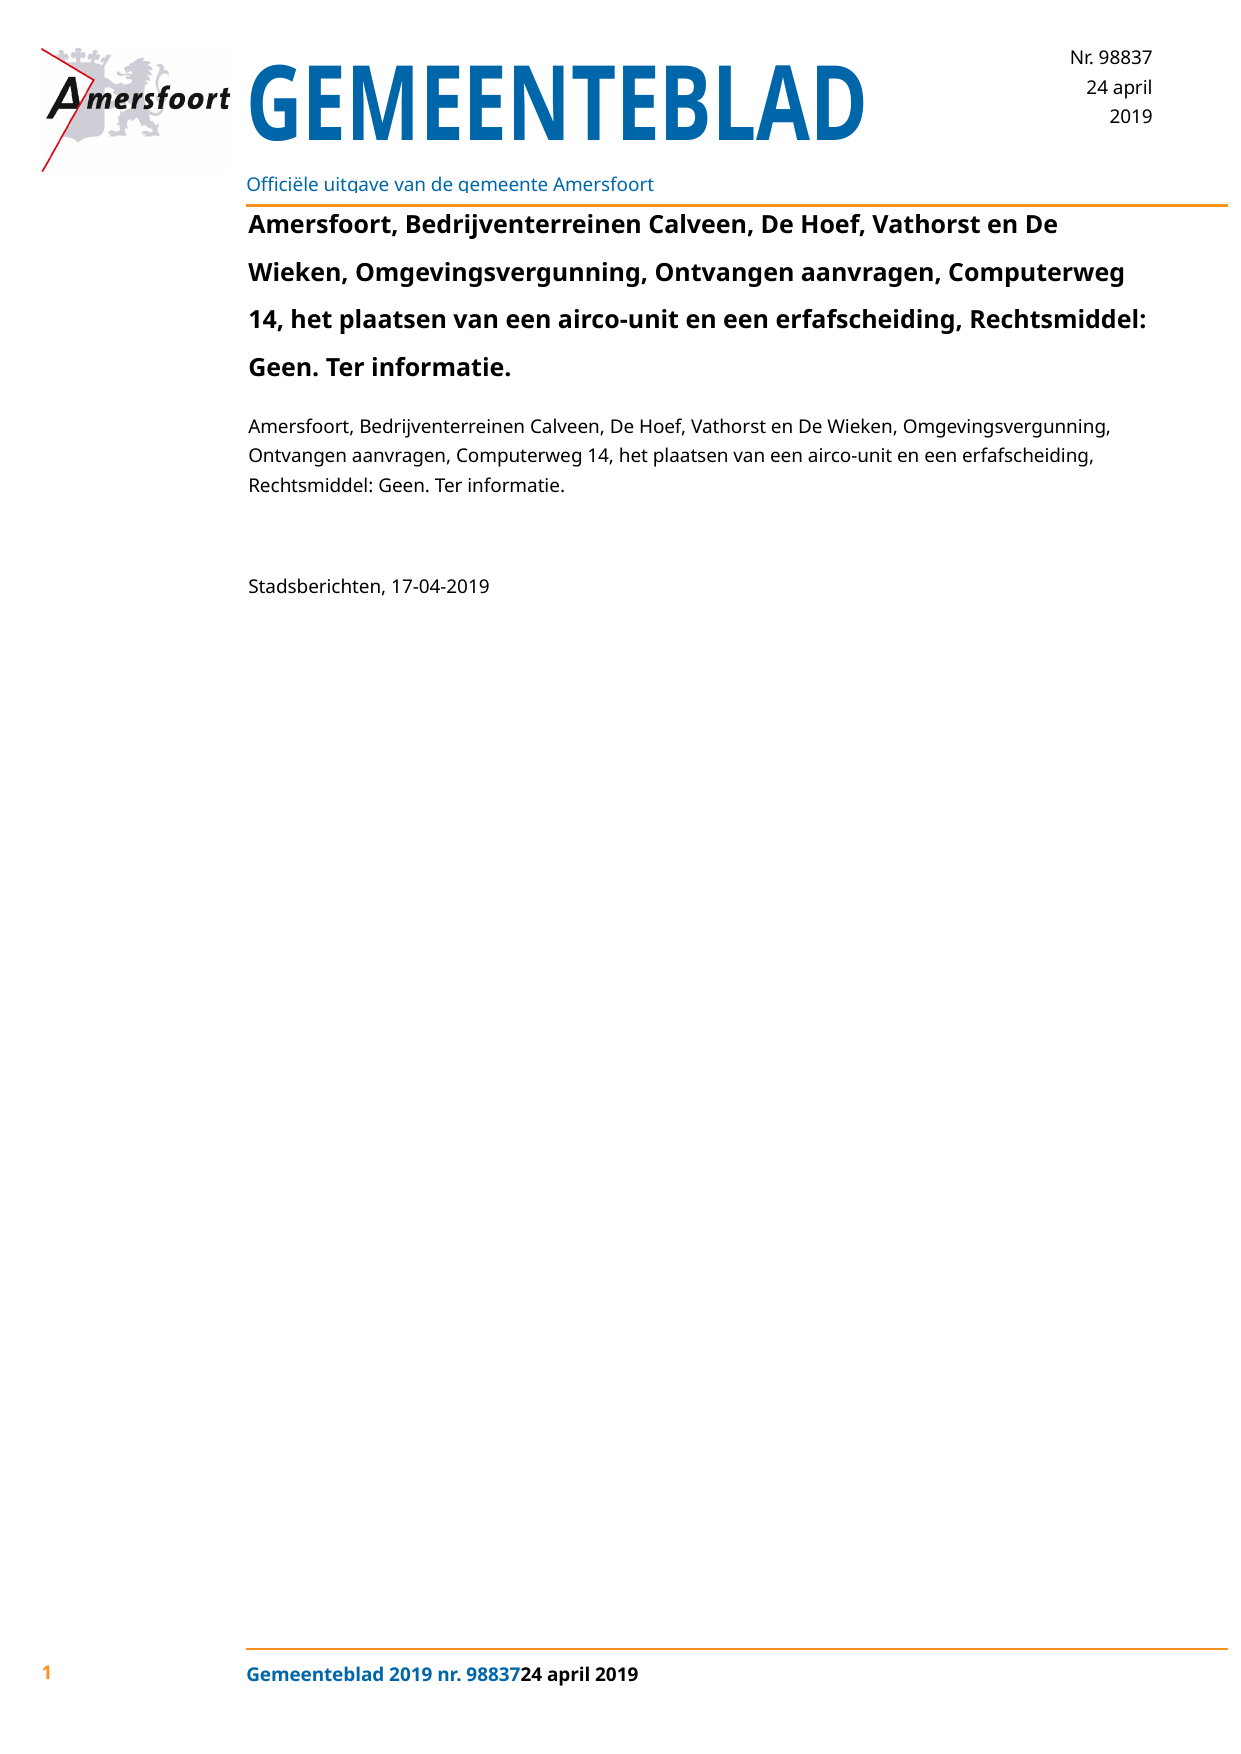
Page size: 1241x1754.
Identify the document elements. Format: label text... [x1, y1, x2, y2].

text Amersfoort, Bedrijventerreinen Calveen, De Hoef, Vathorst en De Wieken, Omgevingsvergunning, Ontvangen aanvragen, Computerweg 14, het plaatsen van een airco-unit en een erfafscheiding, Rechtsmiddel: Geen. Ter informatie. [248, 413, 1152, 498]
text Amersfoort, Bedrijventerreinen Calveen, De Hoef, Vathorst en De Wieken, Omgevingsvergunning, Ontvangen aanvragen, Computerweg 14, het plaatsen van een airco-unit en een erfafscheiding, Rechtsmiddel: Geen. Ter informatie. [248, 207, 1152, 384]
picture [41, 47, 231, 172]
text Stadsberichten, 17-04-2019 [248, 573, 1152, 599]
